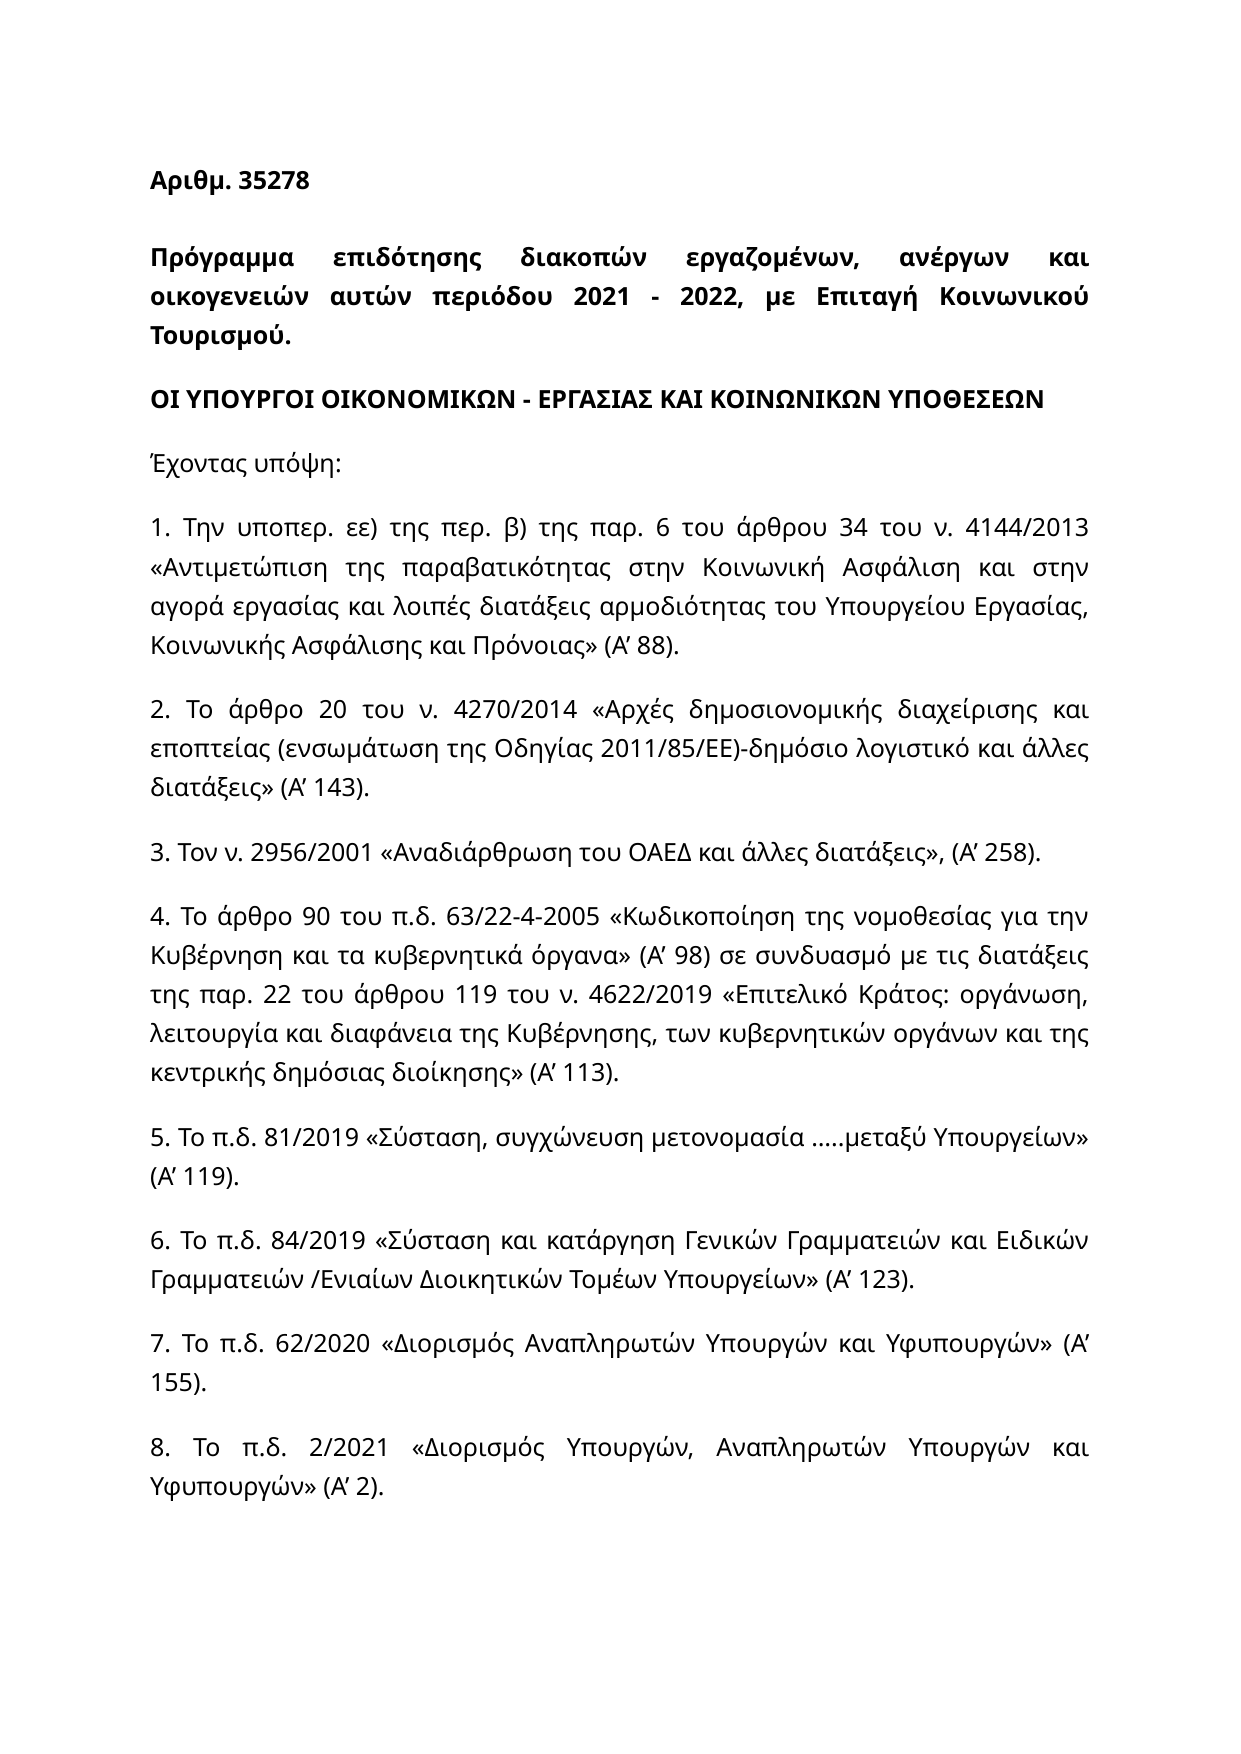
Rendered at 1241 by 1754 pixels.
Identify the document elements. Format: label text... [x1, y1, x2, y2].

title Αριθμ. 35278 [150, 162, 1090, 197]
text 7. Το π.δ. 62/2020 «Διορισμός Αναπληρωτών Υπουργών και Υφυπουργών» (Α’ 155). [150, 1326, 1090, 1399]
text Πρόγραμμα επιδότησης διακοπών εργαζομένων, ανέργων και οικογενειών αυτών περιόδου 2021 - 2022, με Επιταγή Κοινωνικού Τουρισμού. [150, 239, 1090, 352]
text 5. Το π.δ. 81/2019 «Σύσταση, συγχώνευση μετονομασία …..μεταξύ Υπουργείων» (Α’ 119). [150, 1119, 1090, 1192]
text 3. Τον ν. 2956/2001 «Αναδιάρθρωση του ΟΑΕΔ και άλλες διατάξεις», (Α’ 258). [150, 834, 1090, 868]
text ΟΙ ΥΠΟΥΡΓΟΙ ΟΙΚΟΝΟΜΙΚΩΝ - ΕΡΓΑΣΙΑΣ ΚΑΙ ΚΟΙΝΩΝΙΚΩΝ ΥΠΟΘΕΣΕΩΝ [150, 382, 1090, 416]
text 4. Το άρθρο 90 του π.δ. 63/22-4-2005 «Κωδικοποίηση της νομοθεσίας για την Κυβέρνηση και τα κυβερνητικά όργανα» (Α’ 98) σε συνδυασμό με τις διατάξεις της παρ. 22 του άρθρου 119 του ν. 4622/2019 «Επιτελικό Κράτος: οργάνωση, λειτουργία και διαφάνεια της Κυβέρνησης, των κυβερνητικών οργάνων και της κεντρικής δημόσιας διοίκησης» (Α’ 113). [150, 898, 1090, 1089]
text Έχοντας υπόψη: [150, 446, 1090, 480]
text 1. Την υποπερ. εε) της περ. β) της παρ. 6 του άρθρου 34 του ν. 4144/2013 «Αντιμετώπιση της παραβατικότητας στην Κοινωνική Ασφάλιση και στην αγορά εργασίας και λοιπές διατάξεις αρμοδιότητας του Υπουργείου Εργασίας, Κοινωνικής Ασφάλισης και Πρόνοιας» (Α’ 88). [150, 510, 1090, 662]
text 6. Το π.δ. 84/2019 «Σύσταση και κατάργηση Γενικών Γραμματειών και Ειδικών Γραμματειών /Ενιαίων Διοικητικών Τομέων Υπουργείων» (Α’ 123). [150, 1222, 1090, 1296]
text 8. Το π.δ. 2/2021 «Διορισμός Υπουργών, Αναπληρωτών Υπουργών και Υφυπουργών» (Α’ 2). [150, 1429, 1090, 1502]
text 2. Το άρθρο 20 του ν. 4270/2014 «Αρχές δημοσιονομικής διαχείρισης και εποπτείας (ενσωμάτωση της Οδηγίας 2011/85/ΕΕ)-δημόσιο λογιστικό και άλλες διατάξεις» (Α’ 143). [150, 692, 1090, 804]
